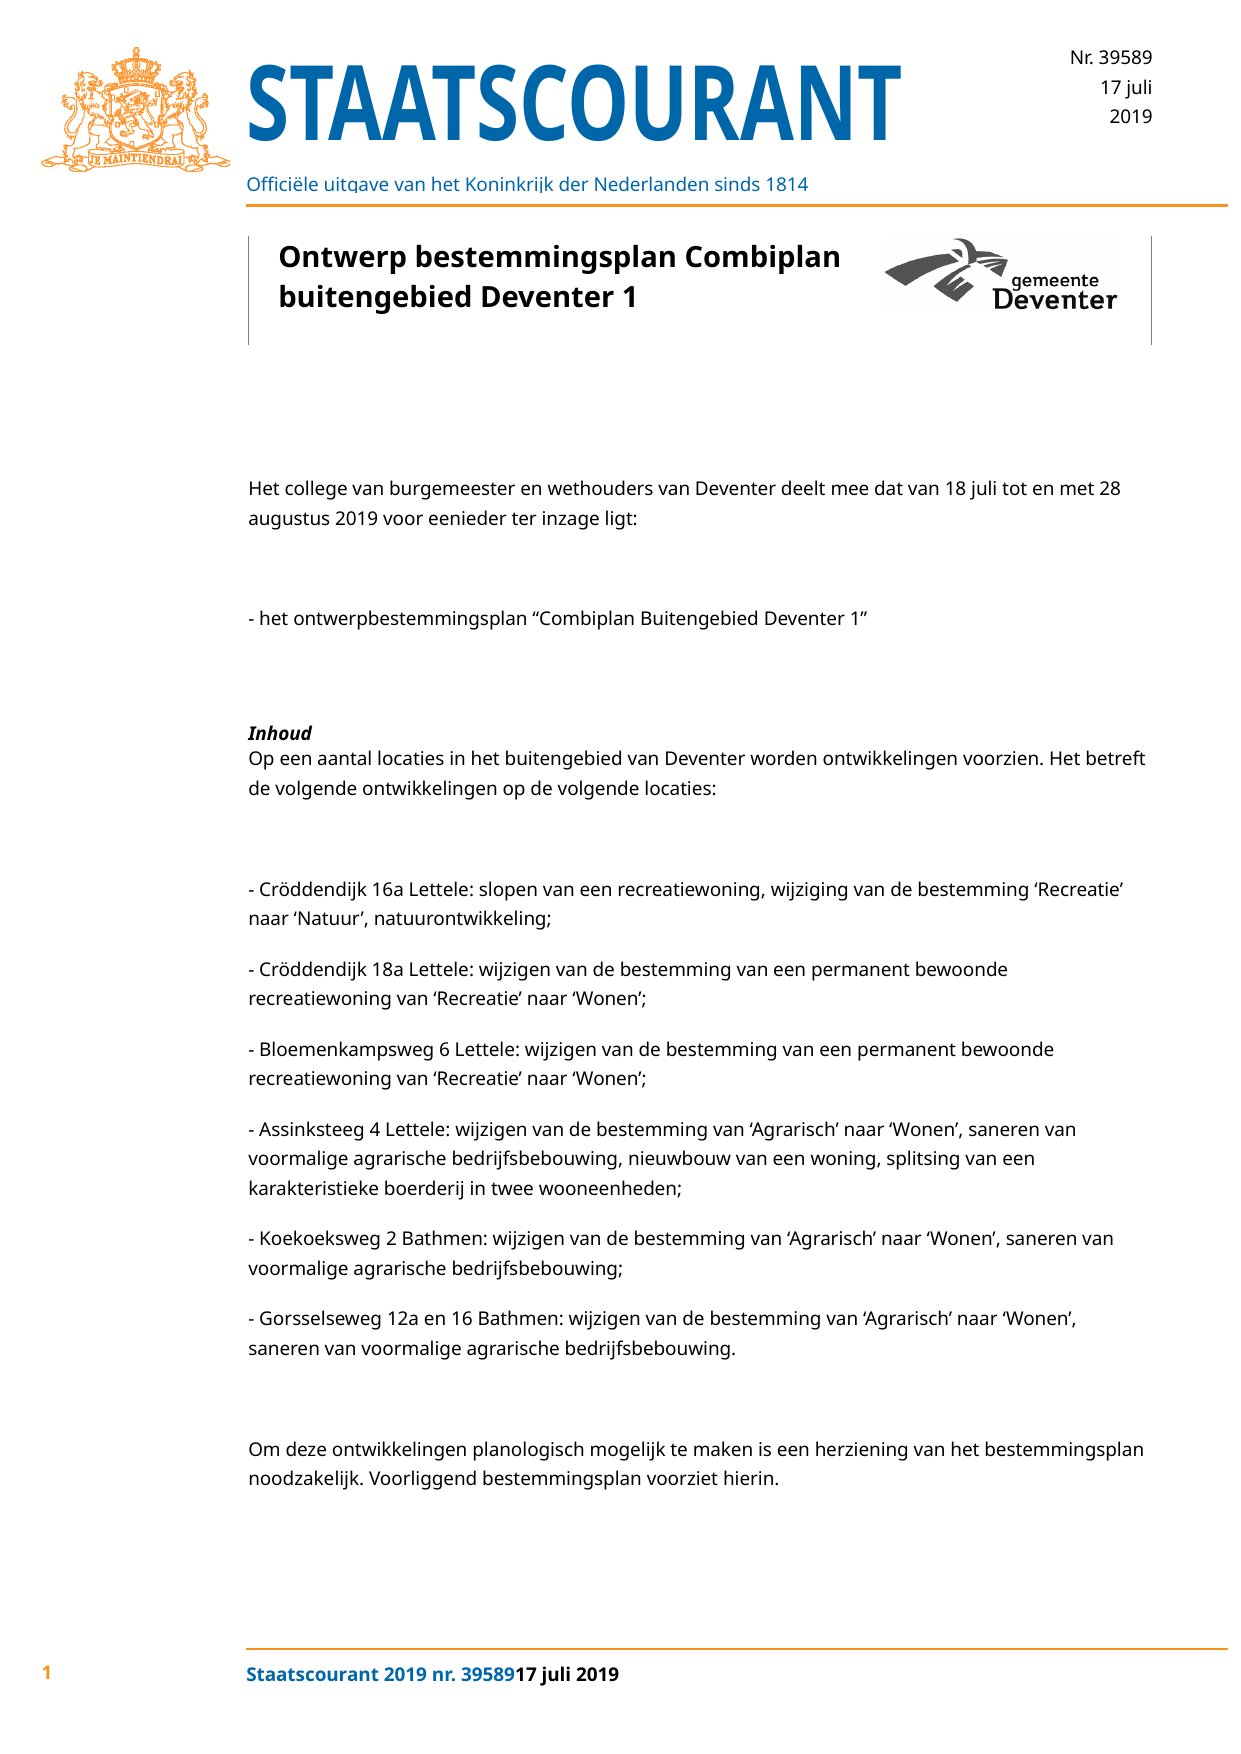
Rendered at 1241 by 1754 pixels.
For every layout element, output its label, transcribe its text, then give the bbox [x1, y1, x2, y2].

table_header [850, 236, 1151, 345]
text Op een aantal locaties in het buitengebied van Deventer worden ontwikkelingen voorzien. Het betreft de volgende ontwikkelingen op de volgende locaties: [248, 746, 1152, 801]
text Het college van burgemeester en wethouders van Deventer deelt mee dat van 18 juli tot en met 28 augustus 2019 voor eenieder ter inzage ligt: [248, 475, 1152, 530]
text - Cröddendijk 16a Lettele: slopen van een recreatiewoning, wijziging van de bestemming ‘Recreatie’ naar ‘Natuur’, natuurontwikkeling; [248, 876, 1152, 931]
text - Bloemenkampsweg 6 Lettele: wijzigen van de bestemming van een permanent bewoonde recreatiewoning van ‘Recreatie’ naar ‘Wonen’; [248, 1036, 1152, 1091]
text - Cröddendijk 18a Lettele: wijzigen van de bestemming van een permanent bewoonde recreatiewoning van ‘Recreatie’ naar ‘Wonen’; [248, 956, 1152, 1011]
table_header Ontwerp bestemmingsplan Combiplan buitengebied Deventer 1 [249, 236, 850, 345]
picture [41, 47, 231, 172]
text Inhoud [248, 720, 1152, 746]
text - Assinksteeg 4 Lettele: wijzigen van de bestemming van ‘Agrarisch’ naar ‘Wonen’, saneren van voormalige agrarische bedrijfsbebouwing, nieuwbouw van een woning, splitsing van een karakteristieke boerderij in twee wooneenheden; [248, 1116, 1152, 1201]
text - het ontwerpbestemmingsplan “Combiplan Buitengebied Deventer 1” [248, 606, 1152, 631]
text - Gorsselseweg 12a en 16 Bathmen: wijzigen van de bestemming van ‘Agrarisch’ naar ‘Wonen’, saneren van voormalige agrarische bedrijfsbebouwing. [248, 1306, 1152, 1361]
text - Koekoeksweg 2 Bathmen: wijzigen van de bestemming van ‘Agrarisch’ naar ‘Wonen’, saneren van voormalige agrarische bedrijfsbebouwing; [248, 1226, 1152, 1281]
picture [882, 236, 1119, 311]
text Om deze ontwikkelingen planologisch mogelijk te maken is een herziening van het bestemmingsplan noodzakelijk. Voorliggend bestemmingsplan voorziet hierin. [248, 1436, 1152, 1491]
